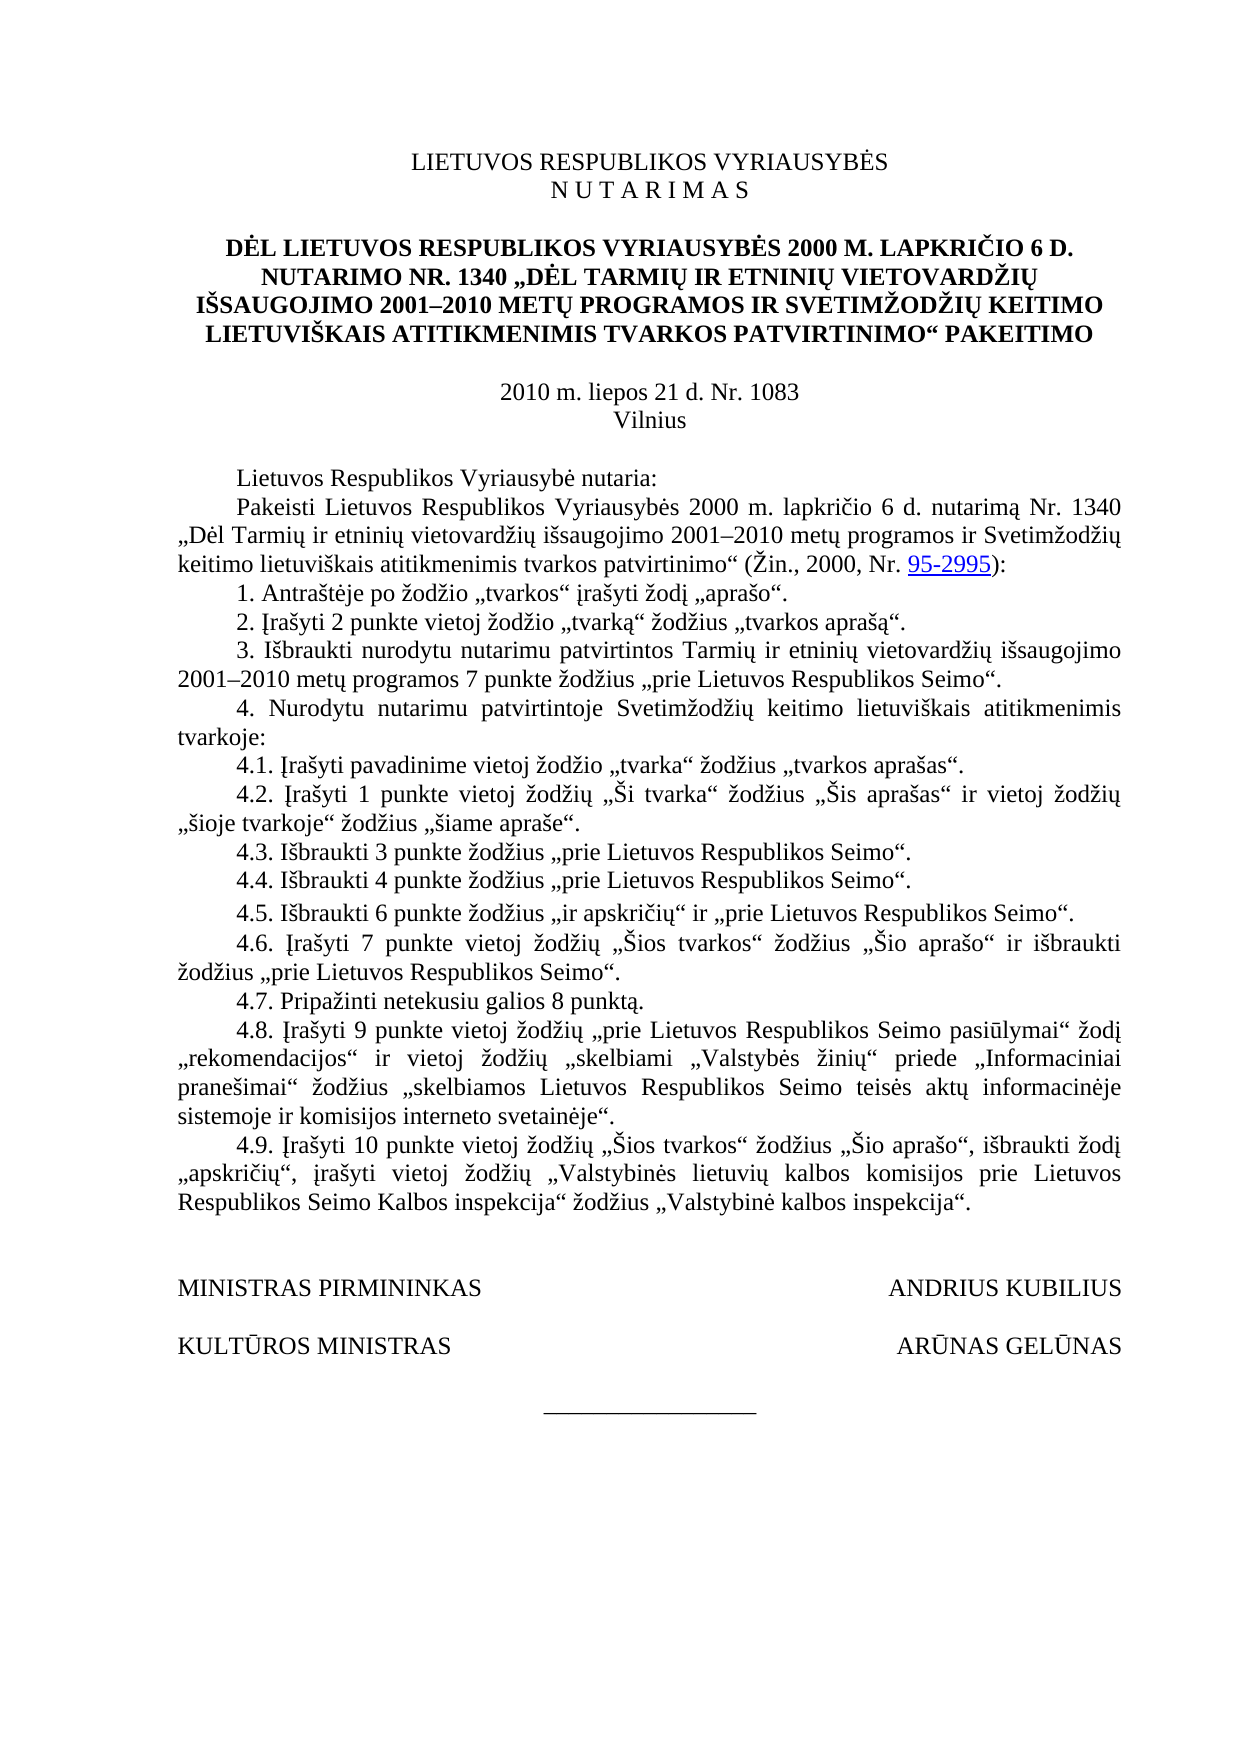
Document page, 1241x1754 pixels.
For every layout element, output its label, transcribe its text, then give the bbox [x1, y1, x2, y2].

text 4.6. Įrašyti 7 punkte vietoj žodžių „Šios tvarkos“ žodžius „Šio aprašo“ ir išbraukti žodžius „prie Lietuvos Respublikos Seimo“. [177, 928, 1122, 986]
text 4.7. Pripažinti netekusiu galios 8 punktą. [177, 986, 1122, 1015]
text 2. Įrašyti 2 punkte vietoj žodžio „tvarką“ žodžius „tvarkos aprašą“. [177, 607, 1122, 636]
text LIETUVOS RESPUBLIKOS VYRIAUSYBĖS [177, 147, 1122, 176]
text _________________ [177, 1388, 1122, 1417]
text 3. Išbraukti nurodytu nutarimu patvirtintos Tarmių ir etninių vietovardžių išsaugojimo 2001–2010 metų programos 7 punkte žodžius „prie Lietuvos Respublikos Seimo“. [177, 636, 1122, 693]
text 4.8. Įrašyti 9 punkte vietoj žodžių „prie Lietuvos Respublikos Seimo pasiūlymai“ žodį „rekomendacijos“ ir vietoj žodžių „skelbiami „Valstybės žinių“ priede „Informaciniai pranešimai“ žodžius „skelbiamos Lietuvos Respublikos Seimo teisės aktų informacinėje sistemoje ir komisijos interneto svetainėje“. [177, 1015, 1122, 1130]
text MINISTRAS PIRMININKAS ANDRIUS KUBILIUS [177, 1273, 1122, 1302]
text DĖL LIETUVOS RESPUBLIKOS VYRIAUSYBĖS 2000 m. lapkričio 6 d. nutarimo Nr. 1340 „DĖL TARMIŲ IR ETNINIŲ VIETOVARDŽIŲ IŠSAUGOJIMO 2001–2010 metŲ programos IR SVETIMŽODŽIŲ KEITIMO LIETUVIŠKAIS ATITIKMENIMIS TVARKOS PATVIRTinimo“ pakeitimo [177, 233, 1122, 348]
text Pakeisti Lietuvos Respublikos Vyriausybės 2000 m. lapkričio 6 d. nutarimą Nr. 1340 „Dėl Tarmių ir etninių vietovardžių išsaugojimo 2001–2010 metų programos ir Svetimžodžių keitimo lietuviškais atitikmenimis tvarkos patvirtinimo“ (Žin., 2000, Nr. 95-2995): [177, 492, 1122, 578]
text 4.4. Išbraukti 4 punkte žodžius „prie Lietuvos Respublikos Seimo“. [177, 866, 1122, 894]
text 4.2. Įrašyti 1 punkte vietoj žodžių „Ši tvarka“ žodžius „Šis aprašas“ ir vietoj žodžių „šioje tvarkoje“ žodžius „šiame apraše“. [177, 779, 1122, 837]
text Lietuvos Respublikos Vyriausybė nutaria: [177, 463, 1122, 492]
text KULTŪROS MINISTRAS ARŪNAS GELŪNAS [177, 1331, 1122, 1360]
text Vilnius [177, 406, 1122, 434]
text N U T A R I M A S [177, 176, 1122, 204]
text 4.9. Įrašyti 10 punkte vietoj žodžių „Šios tvarkos“ žodžius „Šio aprašo“, išbraukti žodį „apskričių“, įrašyti vietoj žodžių „Valstybinės lietuvių kalbos komisijos prie Lietuvos Respublikos Seimo Kalbos inspekcija“ žodžius „Valstybinė kalbos inspekcija“. [177, 1130, 1122, 1216]
text 4.5. Išbraukti 6 punkte žodžius „ir apskričių“ ir „prie Lietuvos Respublikos Seimo“. [177, 894, 1122, 928]
text 1. Antraštėje po žodžio „tvarkos“ įrašyti žodį „aprašo“. [177, 578, 1122, 607]
text 4.3. Išbraukti 3 punkte žodžius „prie Lietuvos Respublikos Seimo“. [177, 837, 1122, 866]
text 4.1. Įrašyti pavadinime vietoj žodžio „tvarka“ žodžius „tvarkos aprašas“. [177, 751, 1122, 779]
text 4. Nurodytu nutarimu patvirtintoje Svetimžodžių keitimo lietuviškais atitikmenimis tvarkoje: [177, 693, 1122, 751]
text 2010 m. liepos 21 d. Nr. 1083 [177, 377, 1122, 406]
